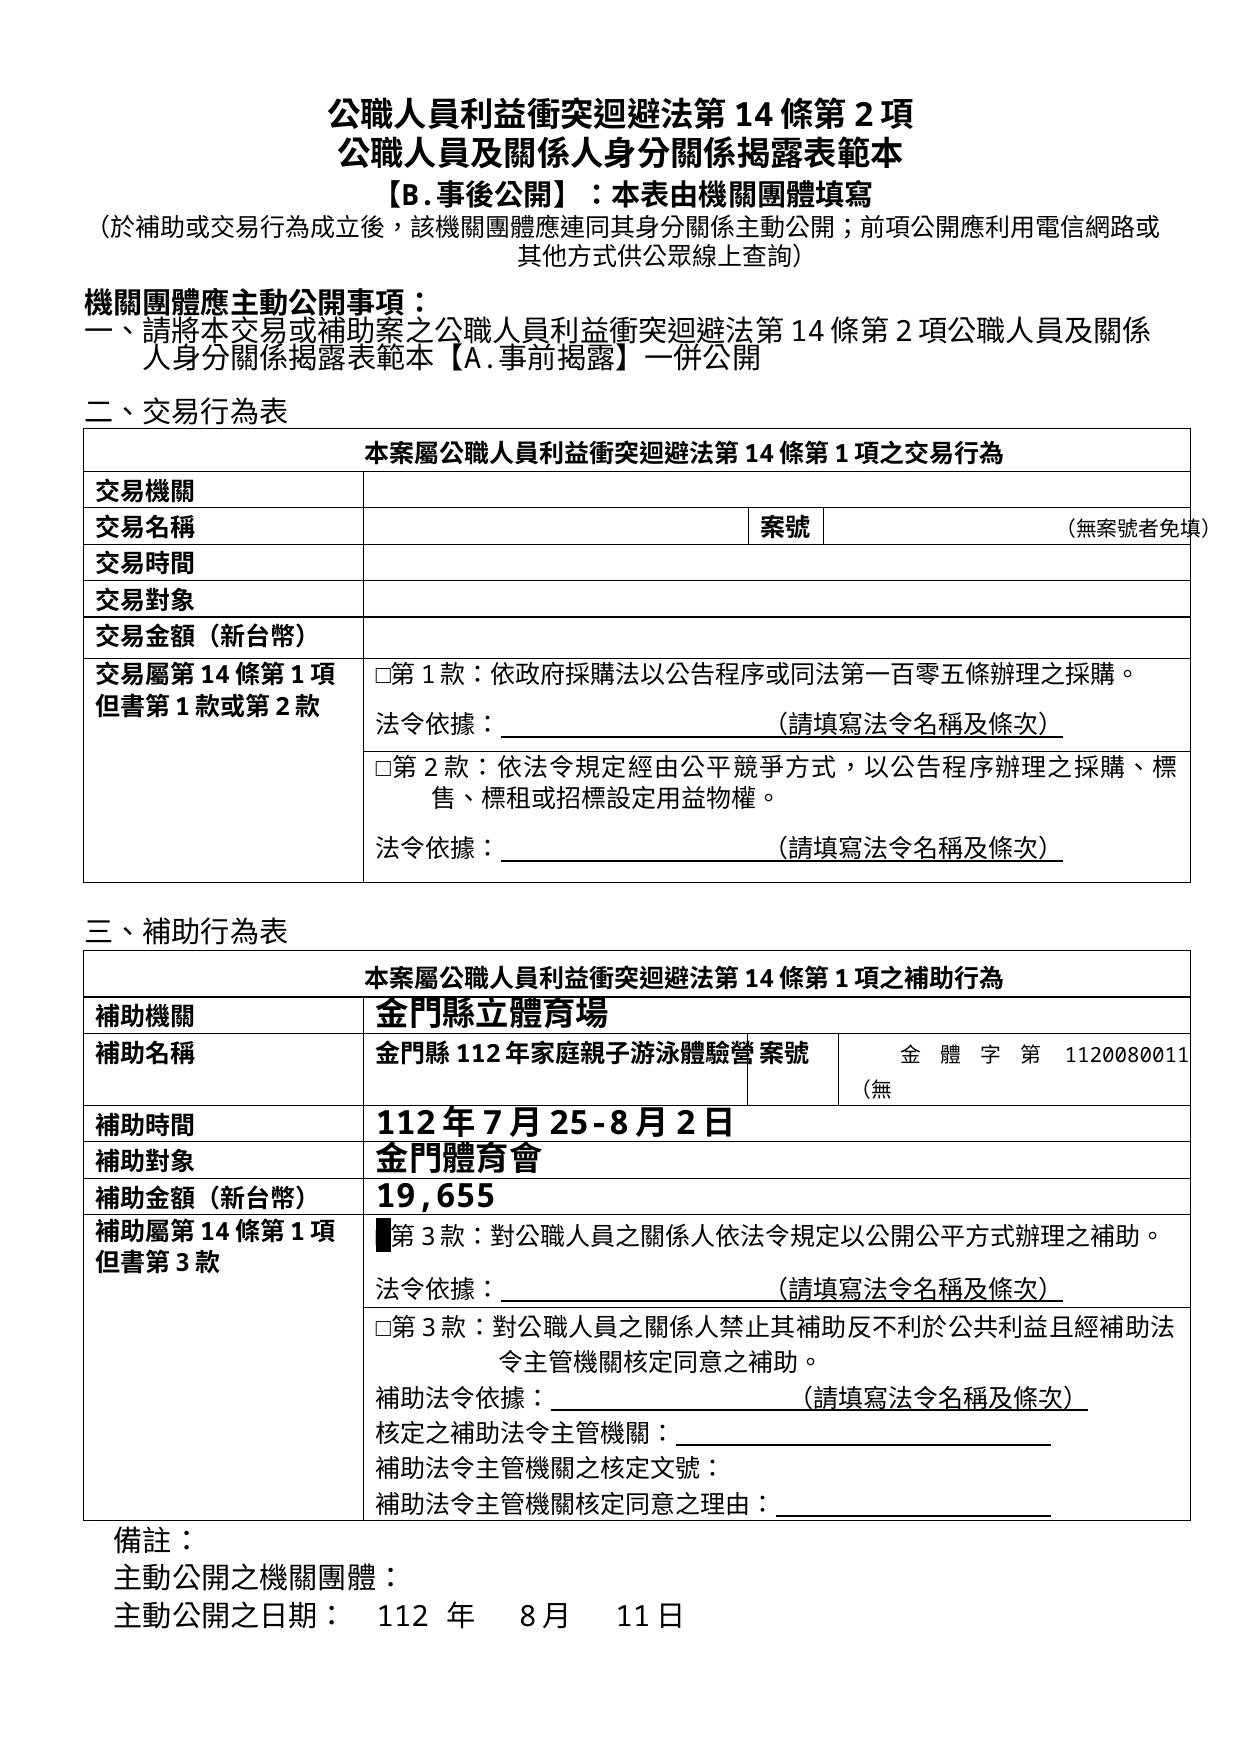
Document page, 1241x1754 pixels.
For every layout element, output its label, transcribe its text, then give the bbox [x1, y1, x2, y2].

table_cell 交易屬第14條第1項但書第1款或第2款 [84, 659, 363, 882]
table_cell （無案號者免填） [824, 508, 1190, 543]
table_cell 補助時間 [84, 1106, 363, 1141]
table_cell 交易金額（新台幣） [84, 618, 363, 658]
text 公職人員利益衝突迴避法第14條第2項 [187, 94, 1053, 134]
table_cell 金門縣112年家庭親子游泳體驗營 [364, 1034, 747, 1105]
text 二、交易行為表 [84, 401, 1162, 428]
table_cell □第1款：依政府採購法以公告程序或同法第一百零五條辦理之採購。 法令依據： （請填寫法令名稱及條次） [364, 659, 1190, 751]
text 主動公開之日期： 112 年 8月 11日 [113, 1596, 1147, 1634]
table_cell 金門縣立體育場 [364, 998, 1190, 1033]
table_cell □第3款：對公職人員之關係人禁止其補助反不利於公共利益且經補助法令主管機關核定同意之補助。 補助法令依據： （請填寫法令名稱及條次） 核定之補助法令主管機關： 補助法令主管機關之核定文號： 補助法令主管機關核定同意之理由： [364, 1308, 1190, 1520]
table_cell 補助對象 [84, 1142, 363, 1178]
table_cell □第3款：對公職人員之關係人依法令規定以公開公平方式辦理之補助。 法令依據： （請填寫法令名稱及條次） [364, 1215, 1190, 1307]
table_cell 交易機關 [84, 472, 363, 507]
table_cell 補助屬第14條第1項但書第3款 [84, 1215, 363, 1520]
text 機關團體應主動公開事項： [84, 290, 1162, 319]
table_cell 112年7月25-8月2日 [364, 1106, 1190, 1141]
table_cell 案號 [748, 1034, 838, 1105]
table_cell 金門體育會 [364, 1142, 1190, 1178]
table_cell 交易名稱 [84, 508, 363, 543]
table_cell 19,655 [364, 1179, 1190, 1214]
table_cell [364, 618, 1190, 658]
text （於補助或交易行為成立後，該機關團體應連同其身分關係主動公開；前項公開應利用電信網路或其他方式供公眾線上查詢） [84, 213, 1162, 272]
table_cell [364, 545, 1190, 580]
table_cell [364, 581, 1190, 616]
table_header 本案屬公職人員利益衝突迴避法第14條第1項之交易行為 [84, 429, 1190, 471]
table_cell 金體字第1120080011號函 （無 [839, 1034, 1190, 1105]
table_cell 補助名稱 [84, 1034, 363, 1105]
table_cell 交易對象 [84, 581, 363, 616]
table_cell □第2款：依法令規定經由公平競爭方式，以公告程序辦理之採購、標售、標租或招標設定用益物權。 法令依據： （請填寫法令名稱及條次） [364, 752, 1190, 882]
text 【B.事後公開】：本表由機關團體填寫 [84, 174, 1162, 213]
text 公職人員及關係人身分關係揭露表範本 [187, 134, 1053, 174]
table_cell 案號 [749, 508, 823, 543]
text 備註： [113, 1521, 1147, 1559]
table_header 本案屬公職人員利益衝突迴避法第14條第1項之補助行為 [84, 951, 1190, 996]
text 一、請將本交易或補助案之公職人員利益衝突迴避法第14條第2項公職人員及關係人身分關係揭露表範本【A.事前揭露】一併公開 [84, 319, 1162, 374]
table_cell 交易時間 [84, 545, 363, 580]
text 主動公開之機關團體： [113, 1559, 1147, 1596]
text 三、補助行為表 [84, 916, 1147, 949]
table_cell [364, 472, 1190, 507]
table_cell 補助機關 [84, 998, 363, 1033]
table_cell [364, 508, 748, 543]
table_cell 補助金額（新台幣） [84, 1179, 363, 1214]
